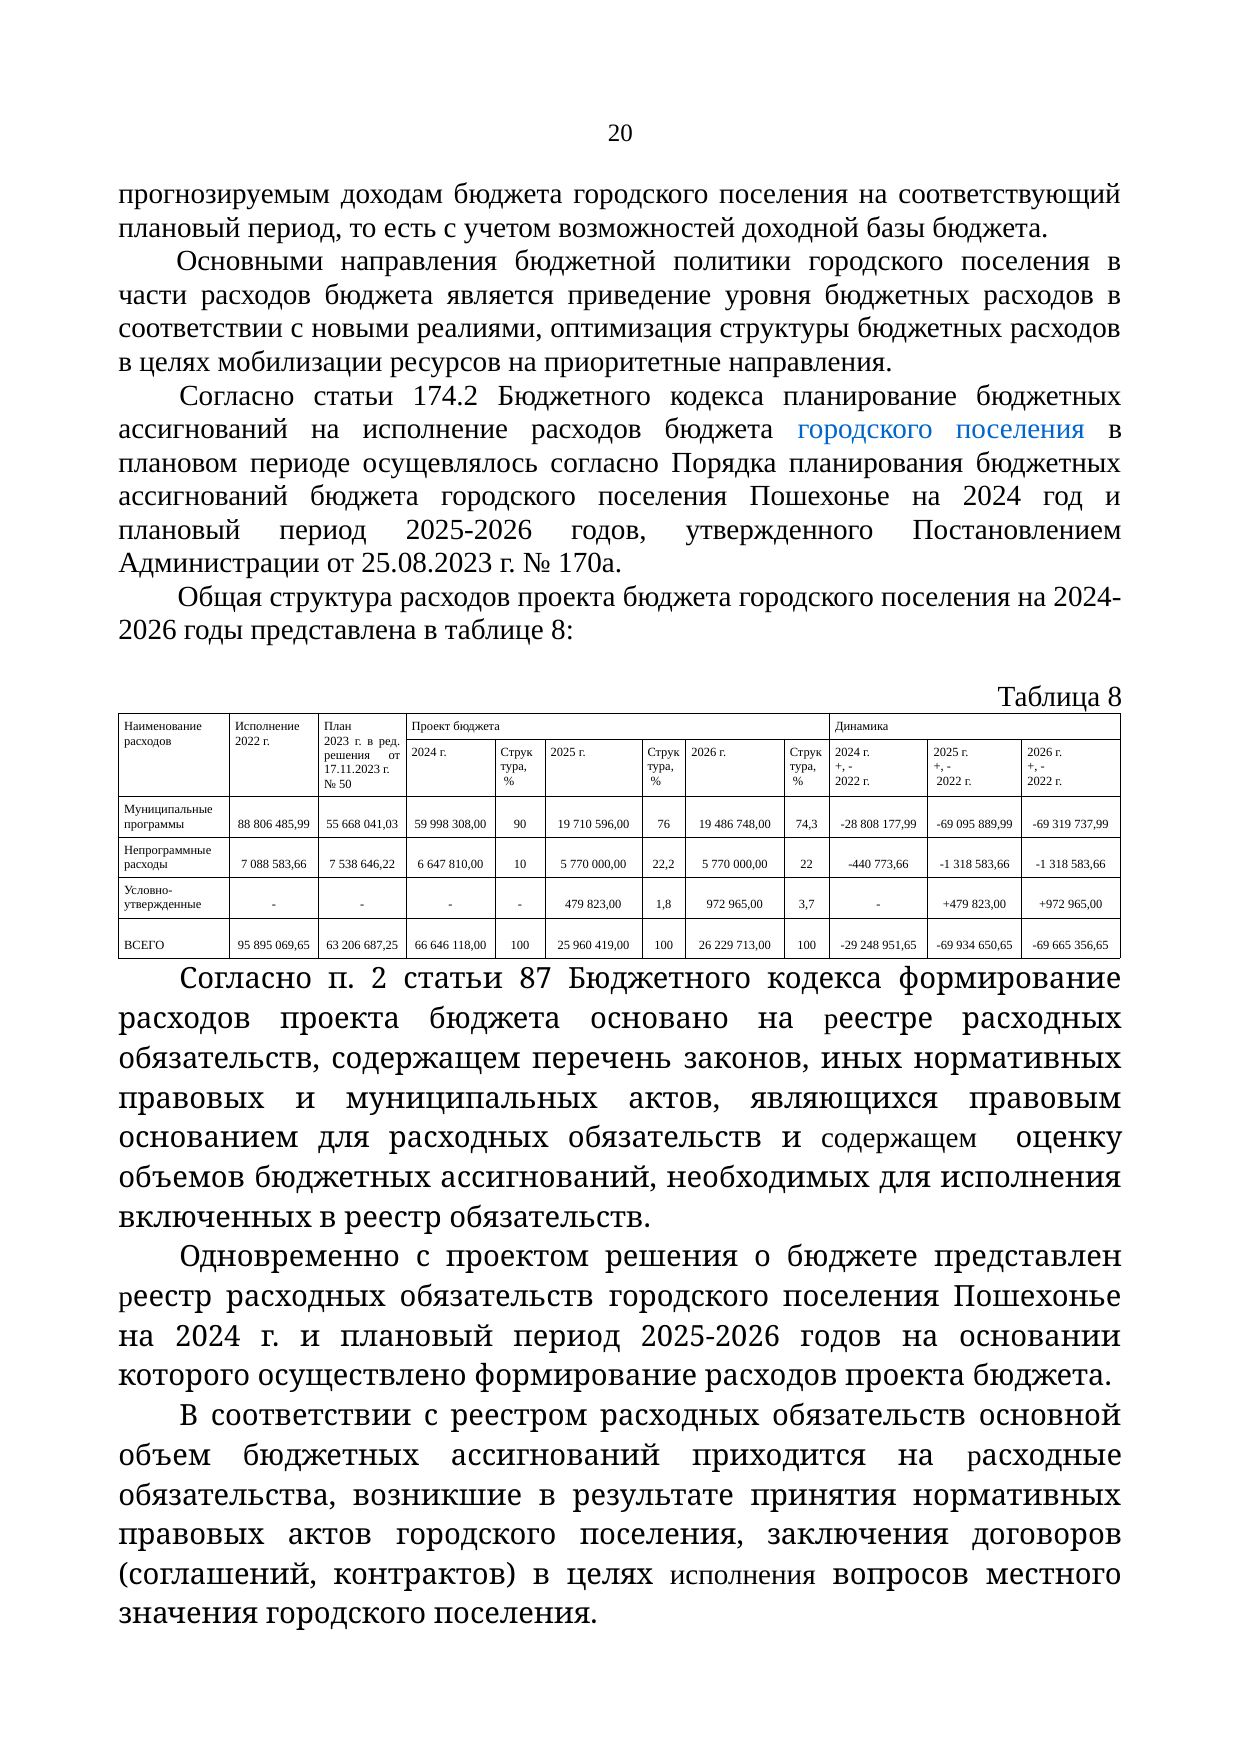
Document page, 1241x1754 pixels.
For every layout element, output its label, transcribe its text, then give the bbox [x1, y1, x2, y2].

table_header Проект бюджета [407, 714, 829, 739]
table_cell 76 [643, 797, 685, 837]
table_cell 7 538 646,22 [319, 838, 406, 877]
table_cell -440 773,66 [830, 838, 927, 877]
table_cell 25 960 419,00 [546, 919, 642, 958]
table_cell 5 770 000,00 [546, 838, 642, 877]
table_header Наименование расходов [119, 714, 229, 796]
table_cell 100 [785, 919, 829, 958]
table_cell 100 [643, 919, 685, 958]
table_cell ВСЕГО [119, 919, 229, 958]
table_cell 2024 г. +, - 2022 г. [830, 740, 927, 796]
table_cell 55 668 041,03 [319, 797, 406, 837]
text Согласно п. 2 статьи 87 Бюджетного кодекса формирование расходов проекта бюджета основано на реестре расходных обязательств, содержащем перечень законов, иных нормативных правовых и муниципальных актов, являющихся правовым основанием для расходных обязательств и содержащем оценку объемов бюджетных ассигнований, необходимых для исполнения включенных в реестр обязательств. [118, 958, 1122, 1236]
table_cell 22,2 [643, 838, 685, 877]
text Согласно статьи 174.2 Бюджетного кодекса планирование бюджетных ассигнований на исполнение расходов бюджета городского поселения в плановом периоде осущевлялось согласно Порядка планирования бюджетных ассигнований бюджета городского поселения Пошехонье на 2024 год и плановый период 2025-2026 годов, утвержденного Постановлением Администрации от 25.08.2023 г. № 170а. [118, 378, 1122, 579]
table_cell 6 647 810,00 [407, 838, 495, 877]
text Таблица 8 [118, 679, 1122, 713]
text Основными направления бюджетной политики городского поселения в части расходов бюджета является приведение уровня бюджетных расходов в соответствии с новыми реалиями, оптимизация структуры бюджетных расходов в целях мобилизации ресурсов на приоритетные направления. [118, 243, 1122, 378]
table_cell 10 [496, 838, 545, 877]
table_cell Струк тура, % [643, 740, 685, 796]
table_cell 63 206 687,25 [319, 919, 406, 958]
table_cell 5 770 000,00 [686, 838, 784, 877]
text прогнозируемым доходам бюджета городского поселения на соответствующий плановый период, то есть с учетом возможностей доходной базы бюджета. [118, 176, 1122, 243]
table_cell 2026 г. [686, 740, 784, 796]
table_cell Струк тура, % [496, 740, 545, 796]
table_cell -69 934 650,65 [928, 919, 1021, 958]
table_cell 2025 г. [546, 740, 642, 796]
table_cell 95 895 069,65 [230, 919, 318, 958]
text Одновременно с проектом решения о бюджете представлен реестр расходных обязательств городского поселения Пошехонье на 2024 г. и плановый период 2025-2026 годов на основании которого осуществлено формирование расходов проекта бюджета. [118, 1236, 1122, 1394]
table_cell -1 318 583,66 [1022, 838, 1120, 877]
table_cell 2024 г. [407, 740, 495, 796]
table_cell Непрограммные расходы [119, 838, 229, 877]
table_cell 100 [496, 919, 545, 958]
text В соответствии с реестром расходных обязательств основной объем бюджетных ассигнований приходится на расходные обязательства, возникшие в результате принятия нормативных правовых актов городского поселения, заключения договоров (соглашений, контрактов) в целях исполнения вопросов местного значения городского поселения. [118, 1394, 1122, 1632]
table_cell -69 665 356,65 [1022, 919, 1120, 958]
table_cell +479 823,00 [928, 878, 1021, 917]
table_cell -28 808 177,99 [830, 797, 927, 837]
table_cell +972 965,00 [1022, 878, 1120, 917]
table_cell 972 965,00 [686, 878, 784, 917]
table_cell - [496, 878, 545, 917]
table_cell 3,7 [785, 878, 829, 917]
table_cell - [407, 878, 495, 917]
table_header Динамика [830, 714, 1120, 739]
table_cell Муниципальные программы [119, 797, 229, 837]
table_cell 479 823,00 [546, 878, 642, 917]
text Общая структура расходов проекта бюджета городского поселения на 2024-2026 годы представлена в таблице 8: [118, 579, 1122, 646]
table_header Исполнение 2022 г. [230, 714, 318, 796]
table_cell 66 646 118,00 [407, 919, 495, 958]
table_cell -69 319 737,99 [1022, 797, 1120, 837]
table_cell -69 095 889,99 [928, 797, 1021, 837]
table_cell 22 [785, 838, 829, 877]
table_cell 2025 г. +, - 2022 г. [928, 740, 1021, 796]
table_cell -29 248 951,65 [830, 919, 927, 958]
table_cell - [319, 878, 406, 917]
table_cell -1 318 583,66 [928, 838, 1021, 877]
table_cell 7 088 583,66 [230, 838, 318, 877]
table_cell 74,3 [785, 797, 829, 837]
table_cell 19 710 596,00 [546, 797, 642, 837]
table_cell 2026 г. +, - 2022 г. [1022, 740, 1120, 796]
table_cell 90 [496, 797, 545, 837]
table_cell 1,8 [643, 878, 685, 917]
table_cell 19 486 748,00 [686, 797, 784, 837]
table_cell 88 806 485,99 [230, 797, 318, 837]
table_cell Струк тура, % [785, 740, 829, 796]
table_cell 59 998 308,00 [407, 797, 495, 837]
table_header План 2023 г. в ред. решения от 17.11.2023 г. № 50 [319, 714, 406, 796]
table_cell - [830, 878, 927, 917]
table_cell - [230, 878, 318, 917]
table_cell 26 229 713,00 [686, 919, 784, 958]
table_cell Условно-утвержденные [119, 878, 229, 917]
